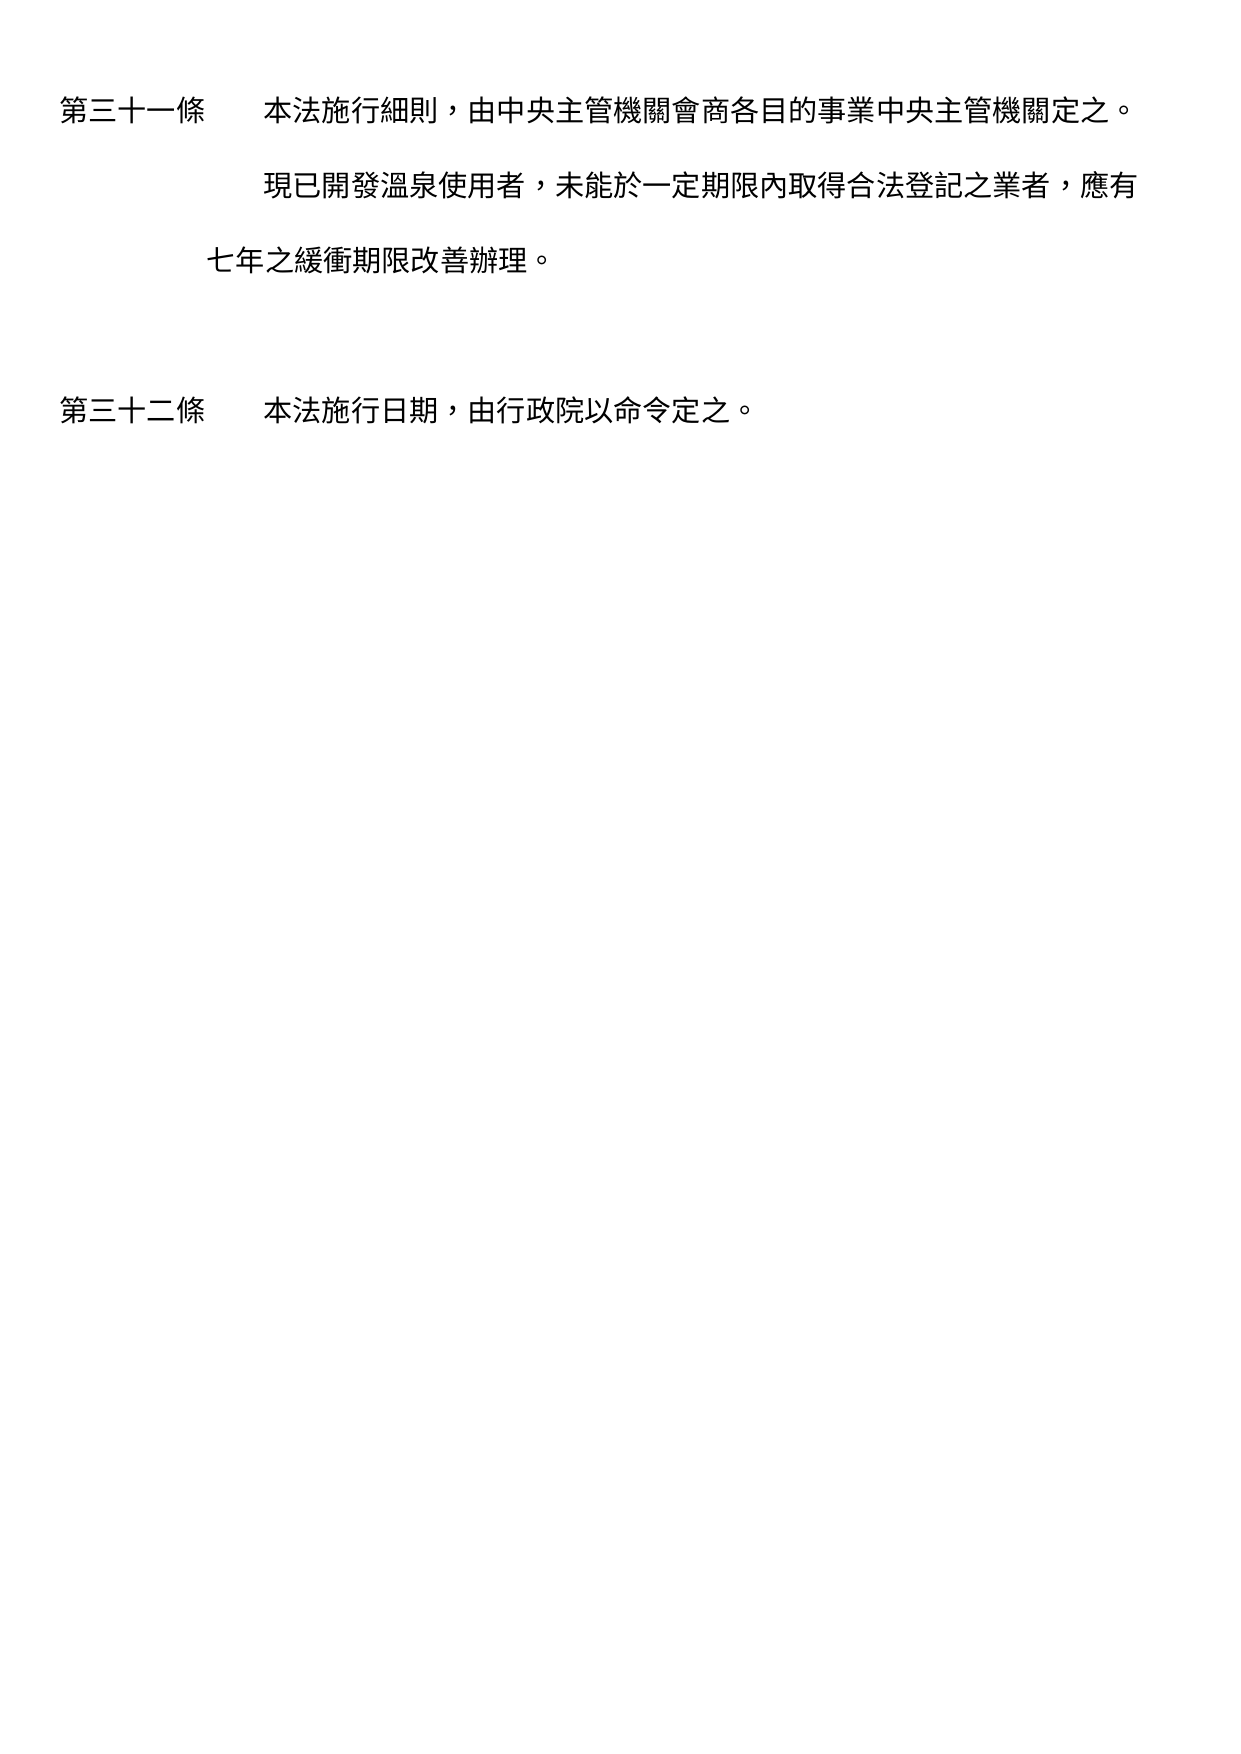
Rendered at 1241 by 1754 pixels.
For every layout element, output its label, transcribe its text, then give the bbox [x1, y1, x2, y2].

text 現已開發溫泉使用者，未能於一定期限內取得合法登記之業者，應有 [59, 146, 1181, 221]
text 第三十一條 本法施行細則，由中央主管機關會商各目的事業中央主管機關定之。 [59, 71, 1181, 146]
text 七年之緩衝期限改善辦理。 [59, 221, 1181, 296]
text 第三十二條 本法施行日期，由行政院以命令定之。 [59, 371, 1181, 446]
